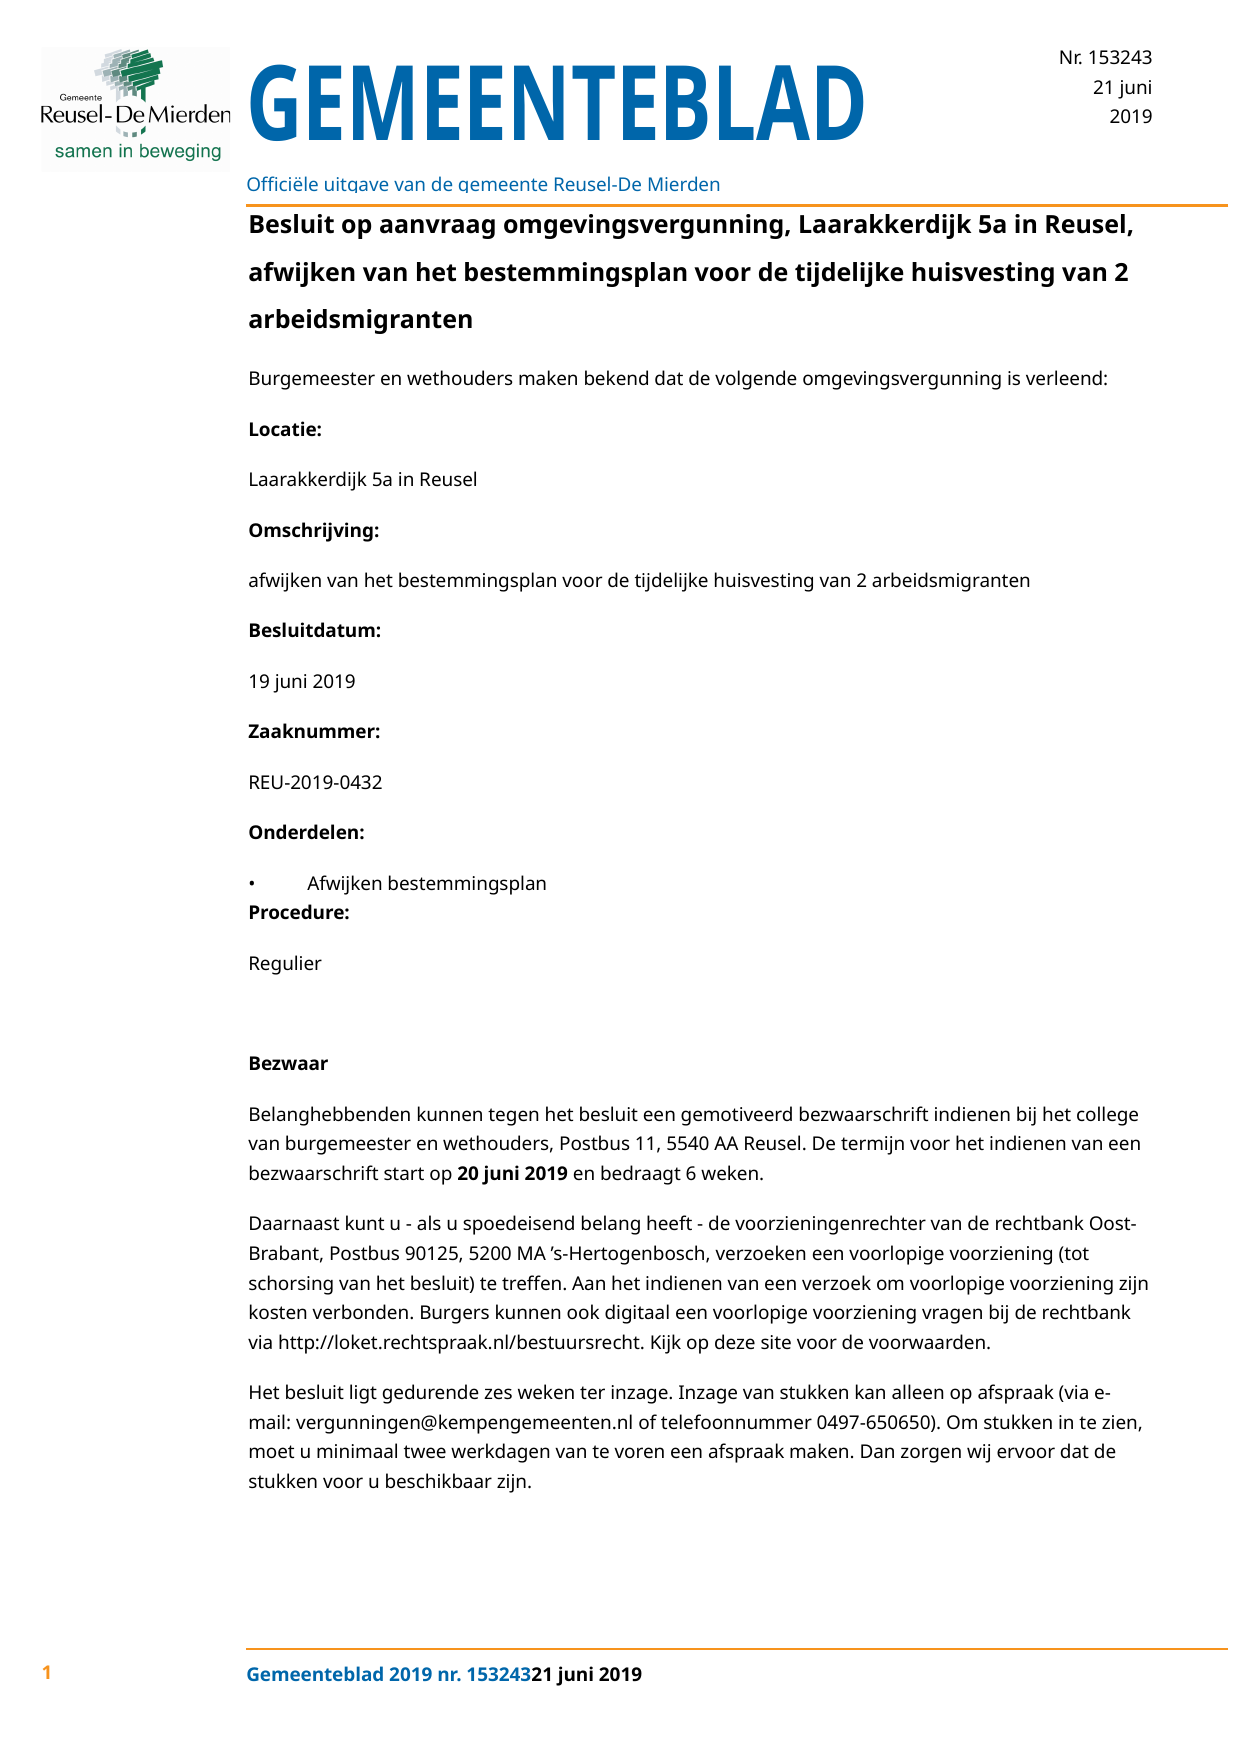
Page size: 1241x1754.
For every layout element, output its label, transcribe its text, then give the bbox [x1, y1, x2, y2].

text Omschrijving: [248, 517, 1152, 542]
text Besluitdatum: [248, 618, 1152, 643]
text Bezwaar [248, 1051, 1152, 1076]
list Afwijken bestemmingsplan [248, 870, 1152, 895]
text Onderdelen: [248, 819, 1152, 845]
text Burgemeester en wethouders maken bekend dat de volgende omgevingsvergunning is verleend: [248, 366, 1152, 391]
text Locatie: [248, 416, 1152, 442]
text REU-2019-0432 [248, 769, 1152, 794]
text afwijken van het bestemmingsplan voor de tijdelijke huisvesting van 2 arbeidsmigranten [248, 567, 1152, 593]
text Besluit op aanvraag omgevingsvergunning, Laarakkerdijk 5a in Reusel, afwijken van het bestemmingsplan voor de tijdelijke huisvesting van 2 arbeidsmigranten [248, 207, 1152, 336]
text Daarnaast kunt u - als u spoedeisend belang heeft - de voorzieningenrechter van de rechtbank Oost-Brabant, Postbus 90125, 5200 MA ’s-Hertogenbosch, verzoeken een voorlopige voorziening (tot schorsing van het besluit) te treffen. Aan het indienen van een verzoek om voorlopige voorziening zijn kosten verbonden. Burgers kunnen ook digitaal een voorlopige voorziening vragen bij de rechtbank via http://loket.rechtspraak.nl/bestuursrecht. Kijk op deze site voor de voorwaarden. [248, 1211, 1152, 1354]
text Regulier [248, 950, 1152, 975]
text Het besluit ligt gedurende zes weken ter inzage. Inzage van stukken kan alleen op afspraak (via e-mail: vergunningen@kempengemeenten.nl of telefoonnummer 0497-650650). Om stukken in te zien, moet u minimaal twee werkdagen van te voren een afspraak maken. Dan zorgen wij ervoor dat de stukken voor u beschikbaar zijn. [248, 1379, 1152, 1494]
picture [41, 47, 231, 172]
text 19 juni 2019 [248, 668, 1152, 694]
text Zaaknummer: [248, 718, 1152, 744]
text Belanghebbenden kunnen tegen het besluit een gemotiveerd bezwaarschrift indienen bij het college van burgemeester en wethouders, Postbus 11, 5540 AA Reusel. De termijn voor het indienen van een bezwaarschrift start op 20 juni 2019 en bedraagt 6 weken. [248, 1101, 1152, 1186]
text Procedure: [248, 899, 1152, 925]
text Laarakkerdijk 5a in Reusel [248, 466, 1152, 492]
